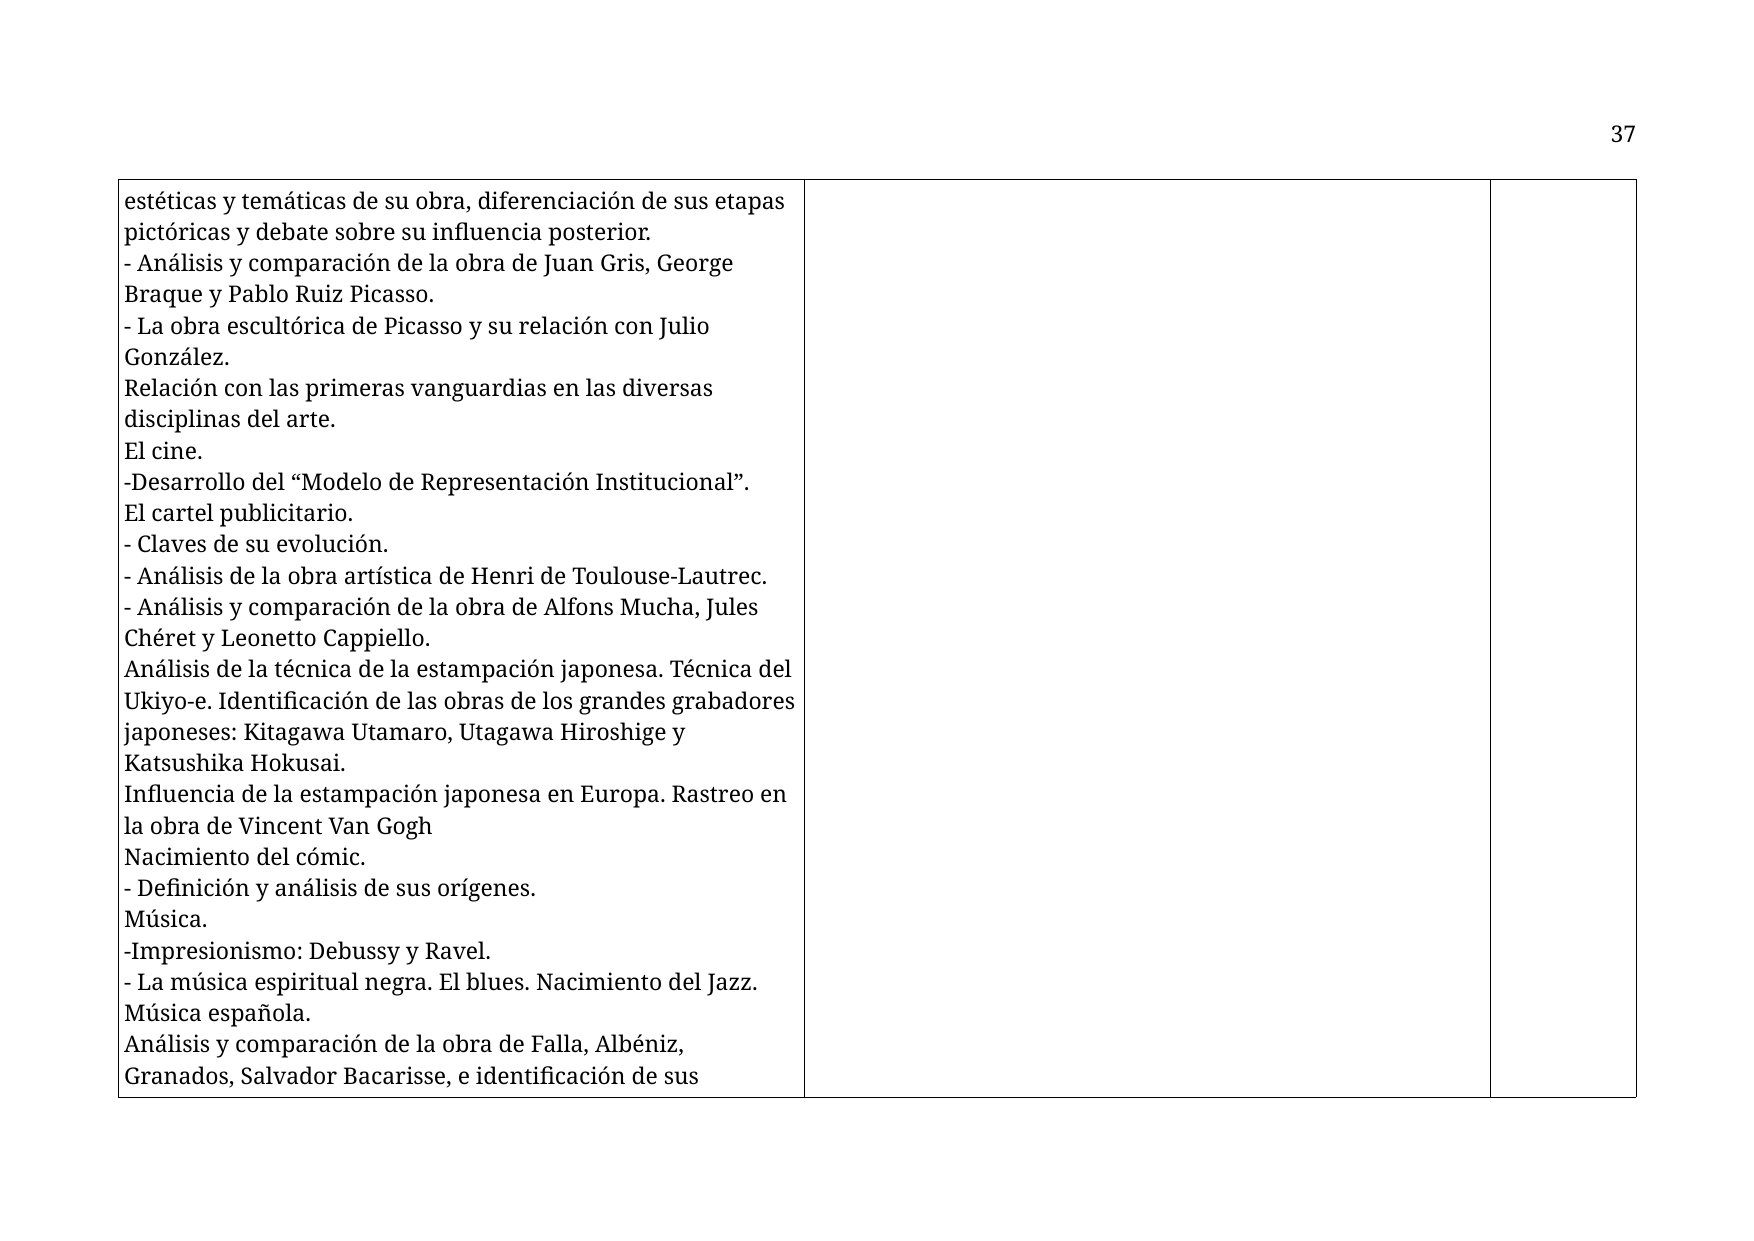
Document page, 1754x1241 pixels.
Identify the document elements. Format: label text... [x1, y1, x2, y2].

table_cell estéticas y temáticas de su obra, diferenciación de sus etapas pictóricas y debate sobre su influencia posterior. - Análisis y comparación de la obra de Juan Gris, George Braque y Pablo Ruiz Picasso. - La obra escultórica de Picasso y su relación con Julio González. Relación con las primeras vanguardias en las diversas disciplinas del arte. El cine. -Desarrollo del “Modelo de Representación Institucional”. El cartel publicitario. - Claves de su evolución. - Análisis de la obra artística de Henri de Toulouse-Lautrec. - Análisis y comparación de la obra de Alfons Mucha, Jules Chéret y Leonetto Cappiello. Análisis de la técnica de la estampación japonesa. Técnica del Ukiyo-e. Identificación de las obras de los grandes grabadores japoneses: Kitagawa Utamaro, Utagawa Hiroshige y Katsushika Hokusai. Influencia de la estampación japonesa en Europa. Rastreo en la obra de Vincent Van Gogh Nacimiento del cómic. - Definición y análisis de sus orígenes. Música. -Impresionismo: Debussy y Ravel. - La música espiritual negra. El blues. Nacimiento del Jazz. Música española. Análisis y comparación de la obra de Falla, Albéniz, Granados, Salvador Bacarisse, e identificación de sus [119, 180, 804, 1097]
table_cell [805, 180, 1490, 1097]
table_cell [1491, 180, 1636, 1097]
